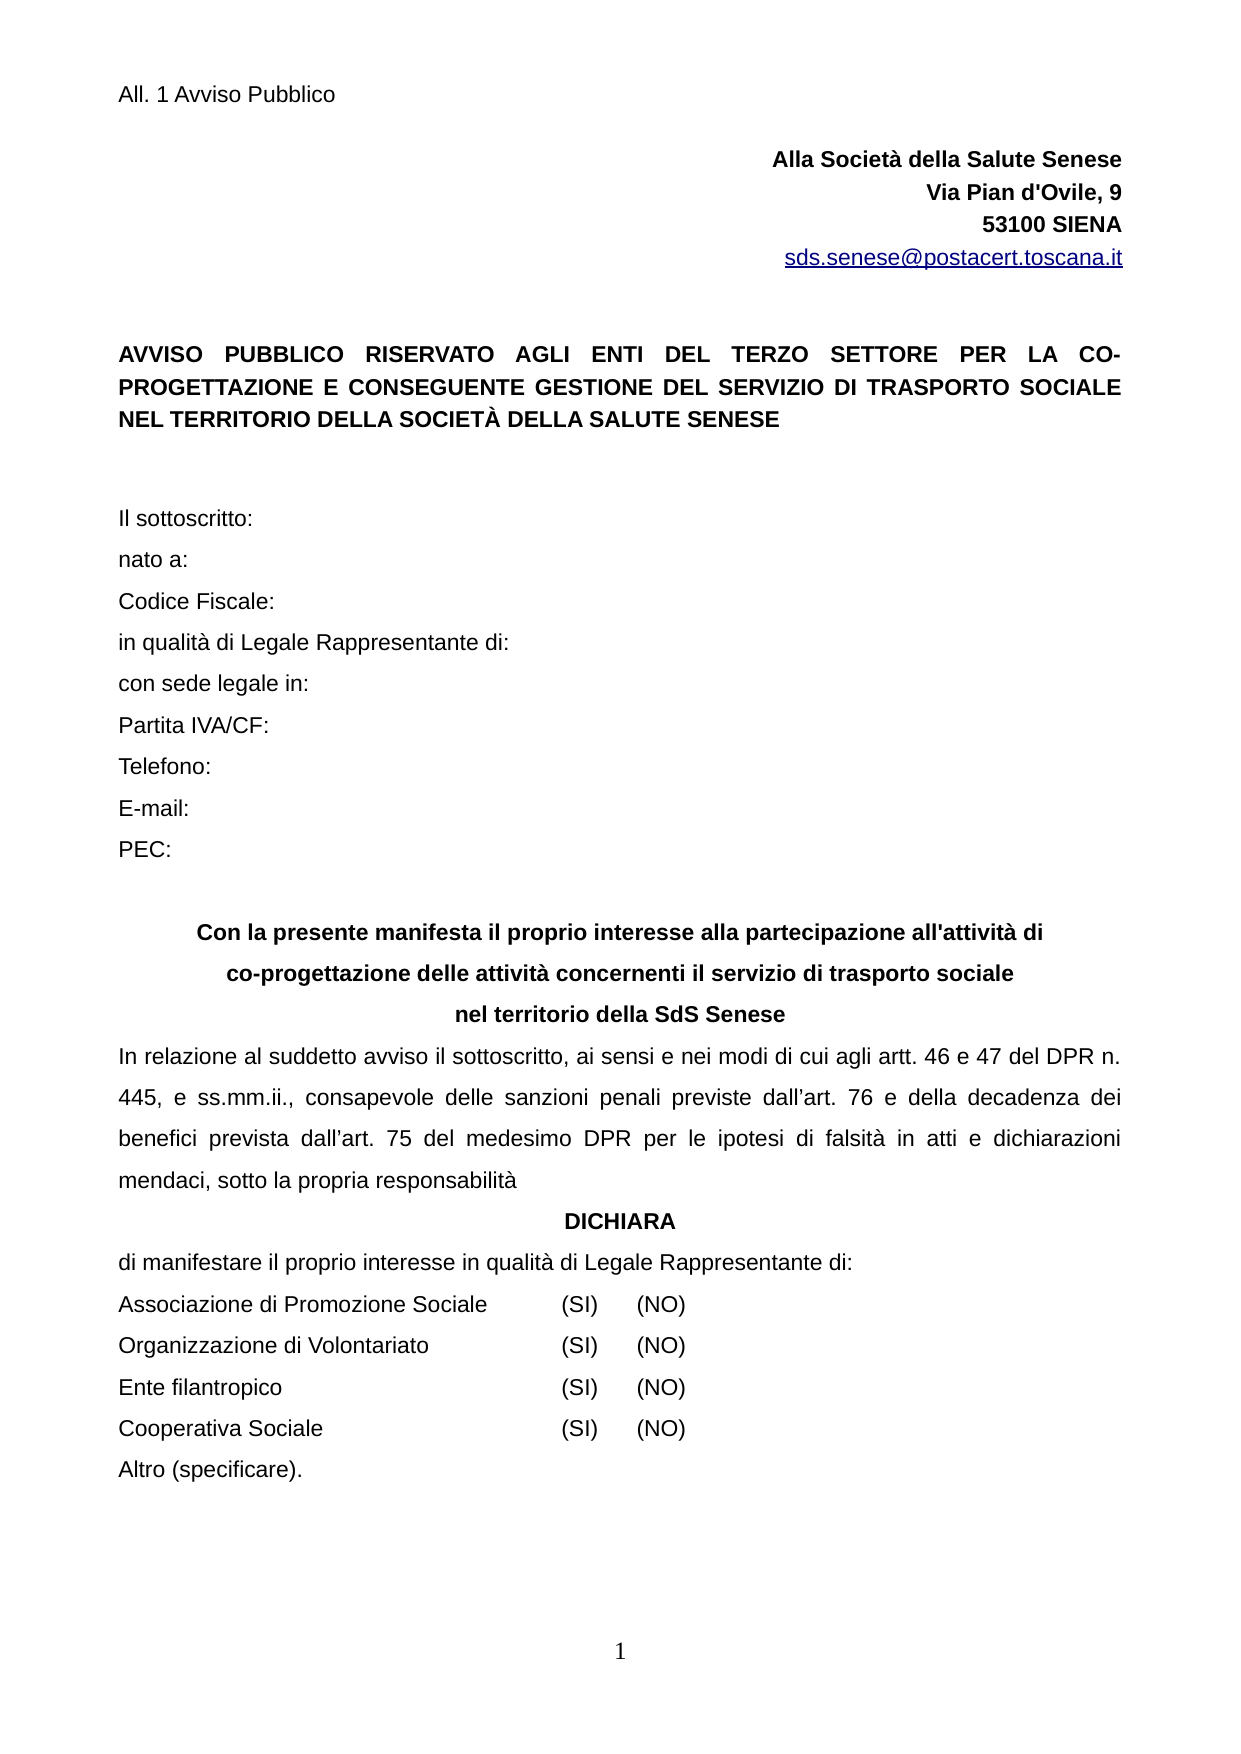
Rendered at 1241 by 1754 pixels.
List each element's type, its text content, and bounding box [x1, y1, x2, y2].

text Cooperativa Sociale (SI) (NO) [118, 1400, 1122, 1441]
text sds.senese@postacert.toscana.it [118, 237, 1122, 270]
text Ente filantropico (SI) (NO) [118, 1358, 1122, 1400]
text 53100 SIENA [118, 205, 1122, 237]
text Via Pian d'Ovile, 9 [118, 172, 1122, 205]
text co-progettazione delle attività concernenti il servizio di trasporto sociale [118, 945, 1122, 986]
text Altro (specificare). [118, 1441, 1122, 1482]
text Codice Fiscale: [118, 573, 1122, 614]
text con sede legale in: [118, 655, 1122, 697]
text E-mail: [118, 779, 1122, 821]
text Con la presente manifesta il proprio interesse alla partecipazione all'attività di [118, 903, 1122, 945]
text Telefono: [118, 738, 1122, 779]
text Associazione di Promozione Sociale (SI) (NO) [118, 1276, 1122, 1317]
text All. 1 Avviso Pubblico [118, 75, 1122, 107]
text Organizzazione di Volontariato (SI) (NO) [118, 1317, 1122, 1358]
text PEC: [118, 821, 1122, 862]
text nel territorio della SdS Senese [118, 986, 1122, 1028]
text in qualità di Legale Rappresentante di: [118, 614, 1122, 655]
text Il sottoscritto: [118, 490, 1122, 531]
text di manifestare il proprio interesse in qualità di Legale Rappresentante di: [118, 1234, 1122, 1276]
text Partita IVA/CF: [118, 697, 1122, 738]
text AVVISO PUBBLICO RISERVATO AGLI ENTI DEL TERZO SETTORE PER LA CO-PROGETTAZIONE E CONSEGUENTE GESTIONE DEL SERVIZIO DI TRASPORTO SOCIALE NEL TERRITORIO DELLA SOCIETÀ DELLA SALUTE SENESE [118, 335, 1122, 432]
text In relazione al suddetto avviso il sottoscritto, ai sensi e nei modi di cui agli artt. 46 e 47 del DPR n. 445, e ss.mm.ii., consapevole delle sanzioni penali previste dall’art. 76 e della decadenza dei benefici prevista dall’art. 75 del medesimo DPR per le ipotesi di falsità in atti e dichiarazioni mendaci, sotto la propria responsabilità [118, 1028, 1122, 1193]
text Alla Società della Salute Senese [118, 140, 1122, 172]
text nato a: [118, 531, 1122, 573]
text DICHIARA [118, 1193, 1122, 1234]
